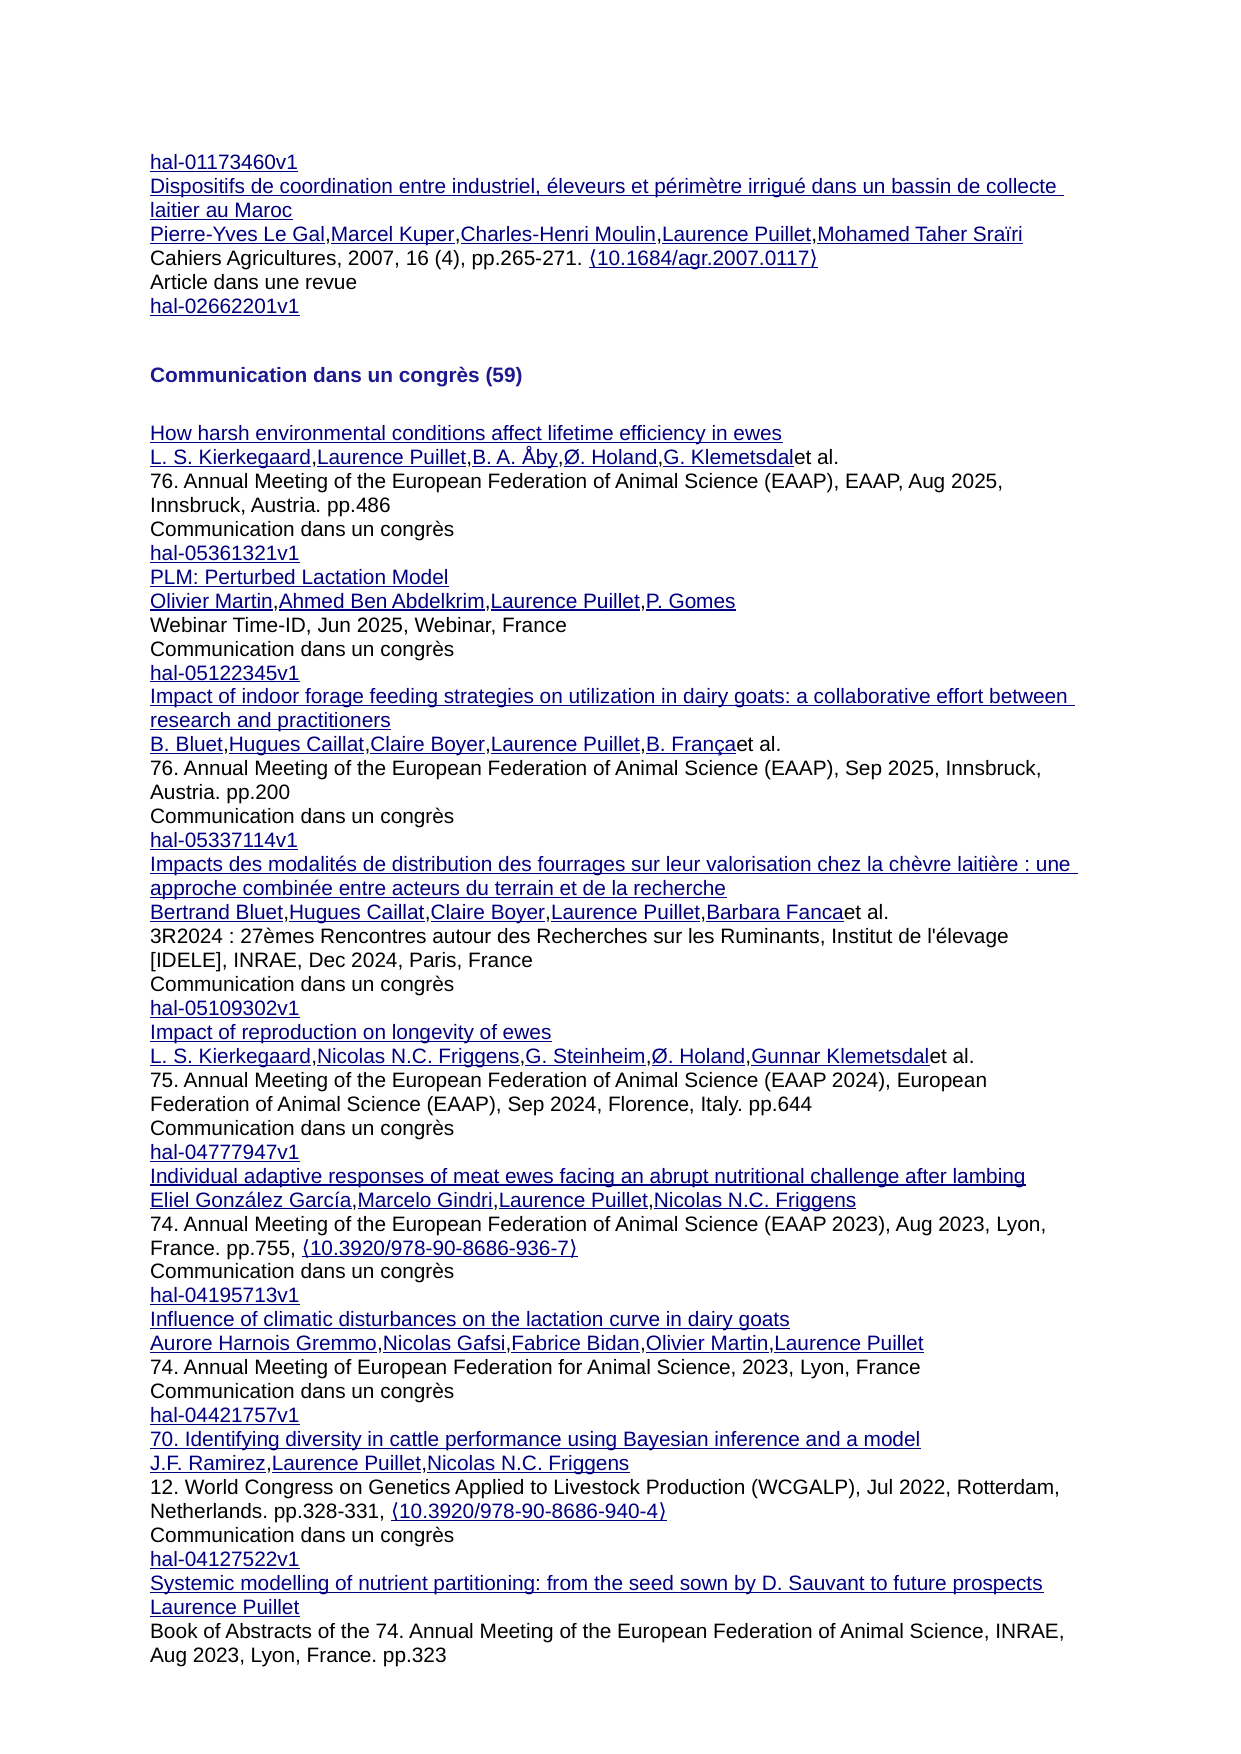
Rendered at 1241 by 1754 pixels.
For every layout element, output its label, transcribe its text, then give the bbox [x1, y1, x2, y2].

table_cell Influence of climatic disturbances on the lactation curve in dairy goats Aurore Harnois Gremmo,Nicolas Gafsi,Fabrice Bidan,Olivier Martin,Laurence Puillet 74. Annual Meeting of European Federation for Animal Science, 2023, Lyon, France Communication dans un congrès hal-04421757v1 [150, 1307, 1090, 1427]
table_cell Impact of indoor forage feeding strategies on utilization in dairy goats: a collaborative effort between research and practitioners B. Bluet,Hugues Caillat,Claire Boyer,Laurence Puillet,B. Françaet al. 76. Annual Meeting of the European Federation of Animal Science (EAAP), Sep 2025, Innsbruck, Austria. pp.200 Communication dans un congrès hal-05337114v1 [150, 684, 1090, 852]
table_cell PLM: Perturbed Lactation Model Olivier Martin,Ahmed Ben Abdelkrim,Laurence Puillet,P. Gomes Webinar Time-ID, Jun 2025, Webinar, France Communication dans un congrès hal-05122345v1 [150, 565, 1090, 684]
table_cell Individual adaptive responses of meat ewes facing an abrupt nutritional challenge after lambing Eliel González García,Marcelo Gindri,Laurence Puillet,Nicolas N.C. Friggens 74. Annual Meeting of the European Federation of Animal Science (EAAP 2023), Aug 2023, Lyon, France. pp.755, ⟨10.3920/978-90-8686-936-7⟩ Communication dans un congrès hal-04195713v1 [150, 1164, 1090, 1307]
table_cell 70. Identifying diversity in cattle performance using Bayesian inference and a model J.F. Ramirez,Laurence Puillet,Nicolas N.C. Friggens 12. World Congress on Genetics Applied to Livestock Production (WCGALP), Jul 2022, Rotterdam, Netherlands. pp.328-331, ⟨10.3920/978-90-8686-940-4⟩ Communication dans un congrès hal-04127522v1 [150, 1427, 1090, 1571]
table_header How harsh environmental conditions affect lifetime efficiency in ewes L. S. Kierkegaard,Laurence Puillet,B. A. Åby,Ø. Holand,G. Klemetsdalet al. 76. Annual Meeting of the European Federation of Animal Science (EAAP), EAAP, Aug 2025, Innsbruck, Austria. pp.486 Communication dans un congrès hal-05361321v1 [150, 421, 1090, 564]
table_cell Systemic modelling of nutrient partitioning: from the seed sown by D. Sauvant to future prospects Laurence Puillet Book of Abstracts of the 74. Annual Meeting of the European Federation of Animal Science, INRAE, Aug 2023, Lyon, France. pp.323 [150, 1571, 1090, 1667]
table_cell Impacts des modalités de distribution des fourrages sur leur valorisation chez la chèvre laitière : une approche combinée entre acteurs du terrain et de la recherche Bertrand Bluet,Hugues Caillat,Claire Boyer,Laurence Puillet,Barbara Fancaet al. 3R2024 : 27èmes Rencontres autour des Recherches sur les Ruminants, Institut de l'élevage [IDELE], INRAE, Dec 2024, Paris, France Communication dans un congrès hal-05109302v1 [150, 852, 1090, 1020]
table_cell Dispositifs de coordination entre industriel, éleveurs et périmètre irrigué dans un bassin de collecte laitier au Maroc Pierre-Yves Le Gal,Marcel Kuper,Charles-Henri Moulin,Laurence Puillet,Mohamed Taher Sraïri Cahiers Agricultures, 2007, 16 (4), pp.265-271. ⟨10.1684/agr.2007.0117⟩ Article dans une revue hal-02662201v1 [150, 174, 1090, 318]
table_cell hal-01173460v1 [150, 150, 1090, 174]
table_cell Impact of reproduction on longevity of ewes L. S. Kierkegaard,Nicolas N.C. Friggens,G. Steinheim,Ø. Holand,Gunnar Klemetsdalet al. 75. Annual Meeting of the European Federation of Animal Science (EAAP 2024), European Federation of Animal Science (EAAP), Sep 2024, Florence, Italy. pp.644 Communication dans un congrès hal-04777947v1 [150, 1020, 1090, 1163]
subtitle Communication dans un congrès (59) [150, 362, 1090, 386]
